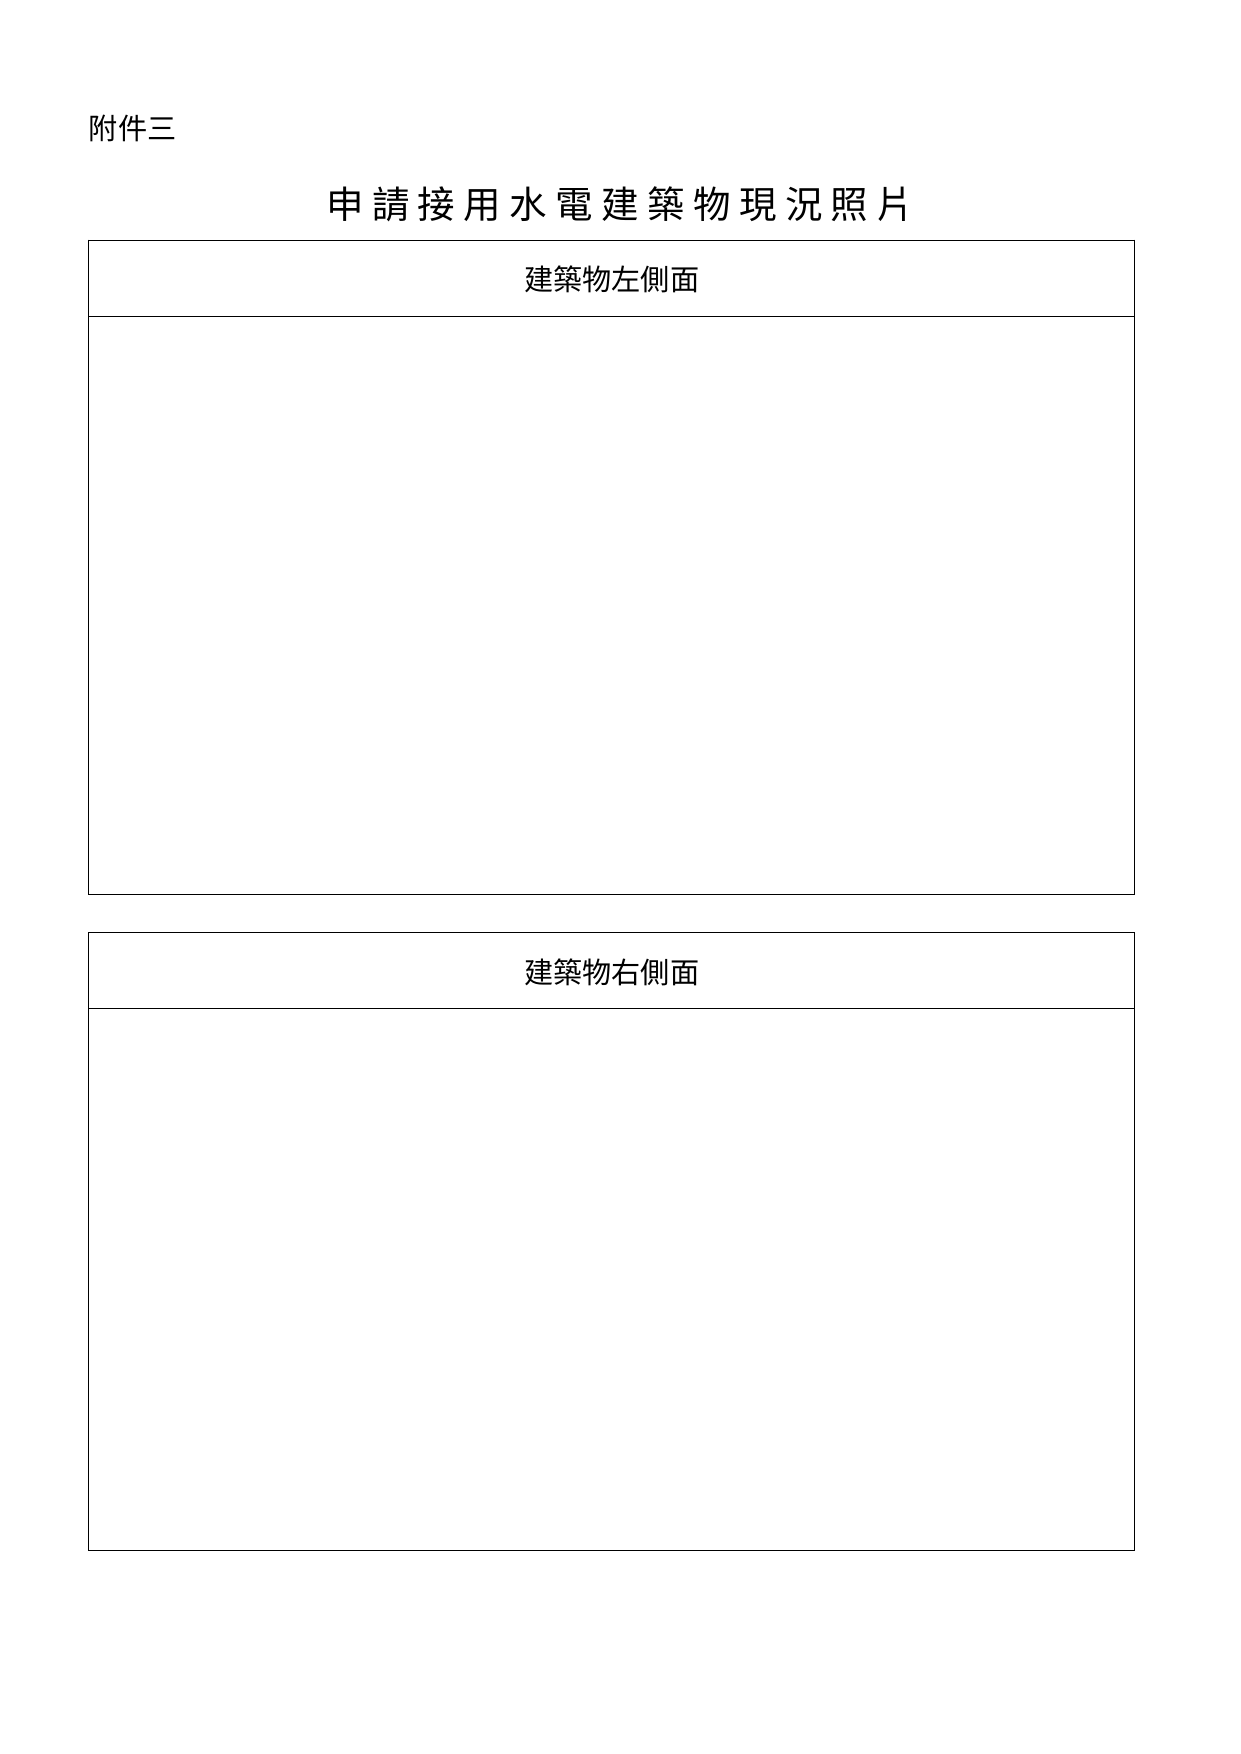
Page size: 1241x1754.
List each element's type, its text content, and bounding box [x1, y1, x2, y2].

table_header 建築物左側面 [89, 241, 1134, 316]
table_header 建築物右側面 [89, 933, 1134, 1008]
table_cell [89, 1009, 1134, 1550]
table_cell [89, 317, 1134, 893]
text 附件三 [89, 89, 1152, 164]
text 申 請 接 用 水 電 建 築 物 現 況 照 片 [89, 164, 1152, 239]
